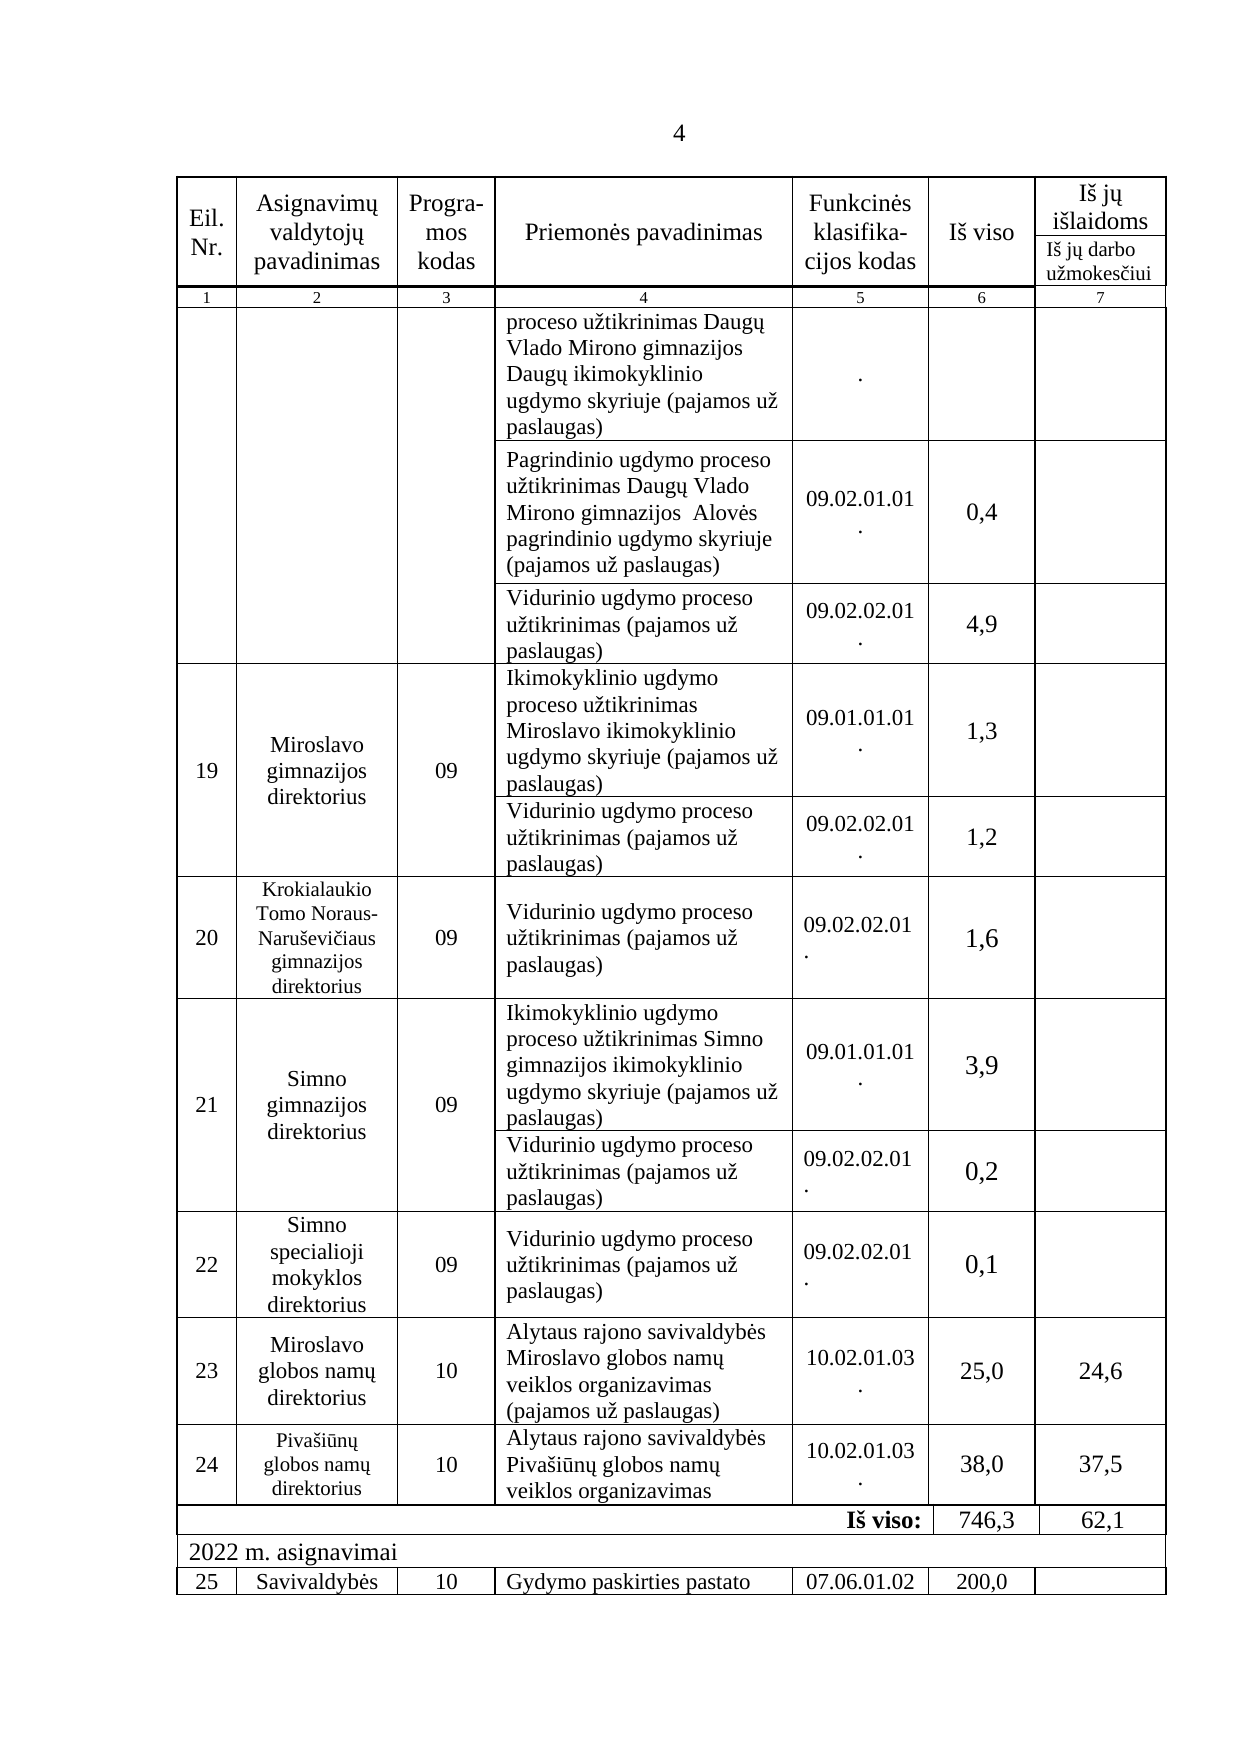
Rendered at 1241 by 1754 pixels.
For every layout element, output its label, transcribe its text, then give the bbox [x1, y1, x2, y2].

table_cell Simno specialioji mokyklos direktorius [237, 1212, 397, 1317]
table_cell 23 [178, 1318, 236, 1423]
table_header Iš viso [929, 178, 1034, 285]
table_cell 4 [496, 288, 792, 307]
table_cell [237, 308, 397, 663]
table_cell 25 [178, 1568, 236, 1594]
table_cell 21 [178, 999, 236, 1211]
table_cell 5 [793, 288, 928, 307]
table_cell 07.06.01.02 [793, 1568, 928, 1594]
table_cell 4,9 [929, 584, 1034, 663]
table_cell proceso užtikrinimas Daugų Vlado Mirono gimnazijos Daugų ikimokyklinio ugdymo skyriuje (pajamos už paslaugas) [496, 308, 792, 439]
table_cell 09 [398, 1212, 494, 1317]
table_cell [1036, 584, 1165, 663]
table_cell Alytaus rajono savivaldybės Pivašiūnų globos namų veiklos organizavimas [496, 1425, 792, 1503]
table_cell Iš viso: [178, 1506, 933, 1534]
table_cell 09.02.02.01. [793, 797, 928, 876]
table_cell 3,9 [929, 999, 1034, 1130]
table_cell Miroslavo globos namų direktorius [237, 1318, 397, 1423]
table_cell 25,0 [929, 1318, 1034, 1423]
table_cell 09.02.02.01. [793, 1131, 928, 1211]
table_cell Vidurinio ugdymo proceso užtikrinimas (pajamos už paslaugas) [496, 877, 792, 998]
table_cell [1036, 1131, 1165, 1211]
table_cell 200,0 [929, 1568, 1034, 1594]
table_header Priemonės pavadinimas [496, 178, 792, 285]
table_cell 37,5 [1036, 1425, 1165, 1503]
table_cell Krokialaukio Tomo Noraus-Naruševičiaus gimnazijos direktorius [237, 877, 397, 998]
table_cell 7 [1036, 286, 1165, 307]
table_cell Vidurinio ugdymo proceso užtikrinimas (pajamos už paslaugas) [496, 797, 792, 876]
table_cell [398, 308, 494, 663]
table_cell 10.02.01.03. [793, 1425, 928, 1503]
table_cell Gydymo paskirties pastato [496, 1568, 792, 1594]
table_cell 10 [398, 1568, 494, 1594]
table_cell 62,1 [1040, 1506, 1165, 1534]
table_cell 24 [178, 1425, 236, 1503]
table_cell [1036, 797, 1165, 876]
table_cell Iš jų darbo užmokesčiui [1036, 236, 1165, 285]
table_cell 2022 m. asignavimai [178, 1535, 1165, 1567]
table_cell 09.01.01.01. [793, 999, 928, 1130]
table_cell Vidurinio ugdymo proceso užtikrinimas (pajamos už paslaugas) [496, 584, 792, 663]
table_cell . [793, 308, 928, 439]
table_cell Ikimokyklinio ugdymo proceso užtikrinimas Miroslavo ikimokyklinio ugdymo skyriuje (pajamos už paslaugas) [496, 664, 792, 796]
table_cell 3 [398, 288, 494, 307]
table_cell 22 [178, 1212, 236, 1317]
table_cell 1 [178, 288, 236, 307]
table_cell Pivašiūnų globos namų direktorius [237, 1425, 397, 1503]
table_cell [1036, 308, 1165, 439]
table_cell 0,1 [929, 1212, 1034, 1317]
table_cell 09.01.01.01. [793, 664, 928, 796]
table_header Progra-mos kodas [398, 178, 494, 285]
table_cell 1,6 [929, 877, 1034, 998]
table_cell [929, 308, 1034, 439]
table_cell 1,3 [929, 664, 1034, 796]
table_cell Savivaldybės [237, 1568, 397, 1594]
table_cell 24,6 [1036, 1318, 1165, 1423]
table_header Eil. Nr. [178, 178, 236, 285]
table_header Funkcinės klasifika-cijos kodas [793, 178, 928, 285]
table_cell [1036, 664, 1165, 796]
table_cell [1036, 877, 1165, 998]
table_cell Vidurinio ugdymo proceso užtikrinimas (pajamos už paslaugas) [496, 1212, 792, 1317]
table_header Iš jų išlaidoms [1036, 178, 1165, 235]
table_cell [1036, 1568, 1165, 1594]
table_cell Ikimokyklinio ugdymo proceso užtikrinimas Simno gimnazijos ikimokyklinio ugdymo skyriuje (pajamos už paslaugas) [496, 999, 792, 1130]
table_cell 20 [178, 877, 236, 998]
table_cell [178, 308, 236, 663]
table_cell 1,2 [929, 797, 1034, 876]
table_cell Alytaus rajono savivaldybės Miroslavo globos namų veiklos organizavimas (pajamos už paslaugas) [496, 1318, 792, 1423]
table_cell 19 [178, 664, 236, 876]
table_cell 10 [398, 1425, 494, 1503]
table_cell 09.02.01.01. [793, 441, 928, 583]
table_cell Simno gimnazijos direktorius [237, 999, 397, 1211]
table_cell 09 [398, 999, 494, 1211]
table_cell 09 [398, 664, 494, 876]
table_cell 6 [929, 288, 1034, 307]
table_cell 2 [237, 288, 397, 307]
table_cell 0,2 [929, 1131, 1034, 1211]
table_cell 746,3 [934, 1506, 1039, 1534]
table_cell 09.02.02.01. [793, 1212, 928, 1317]
table_cell 09 [398, 877, 494, 998]
table_cell 09.02.02.01. [793, 584, 928, 663]
table_cell Pagrindinio ugdymo proceso užtikrinimas Daugų Vlado Mirono gimnazijos Alovės pagrindinio ugdymo skyriuje (pajamos už paslaugas) [496, 441, 792, 583]
table_header Asignavimų valdytojų pavadinimas [237, 178, 397, 285]
table_cell 10.02.01.03. [793, 1318, 928, 1423]
table_cell [1036, 999, 1165, 1130]
table_cell Vidurinio ugdymo proceso užtikrinimas (pajamos už paslaugas) [496, 1131, 792, 1211]
table_cell 38,0 [929, 1425, 1034, 1503]
table_cell 10 [398, 1318, 494, 1423]
table_cell 09.02.02.01. [793, 877, 928, 998]
table_cell [1036, 441, 1165, 583]
table_cell Miroslavo gimnazijos direktorius [237, 664, 397, 876]
table_cell [1036, 1212, 1165, 1317]
table_cell 0,4 [929, 441, 1034, 583]
